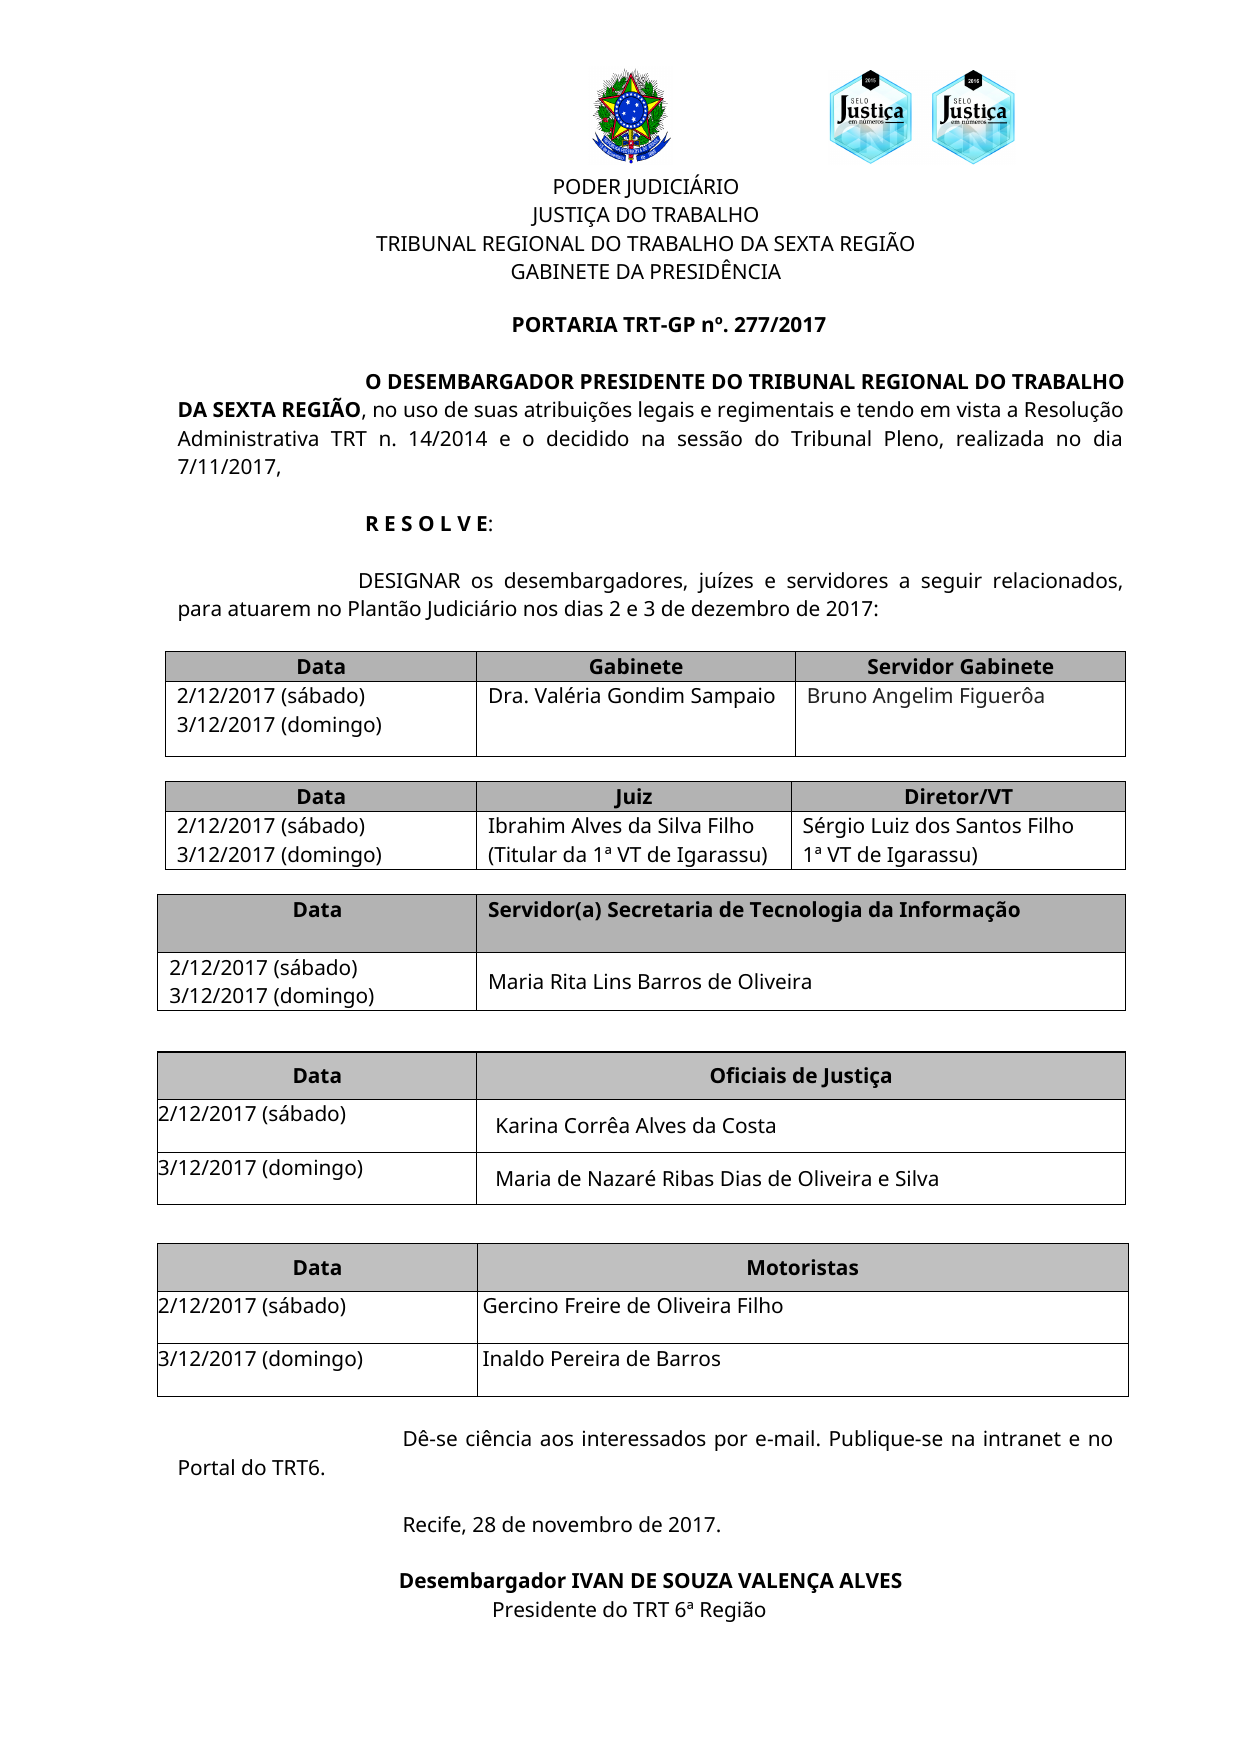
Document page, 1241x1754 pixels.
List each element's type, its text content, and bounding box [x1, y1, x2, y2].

table_cell Maria Rita Lins Barros de Oliveira [477, 953, 1125, 1009]
table_cell Sérgio Luiz dos Santos Filho 1ª VT de Igarassu) [792, 812, 1125, 868]
table_header Oficiais de Justiça [477, 1053, 1125, 1099]
table_cell Gercino Freire de Oliveira Filho [478, 1292, 1128, 1343]
table_header Motoristas [478, 1244, 1128, 1291]
table_cell Inaldo Pereira de Barros [478, 1344, 1128, 1396]
table_cell Ibrahim Alves da Silva Filho (Titular da 1ª VT de Igarassu) [477, 812, 791, 868]
table_cell 3/12/2017 (domingo) [158, 1153, 476, 1204]
table_header Data [166, 652, 476, 681]
text O DESEMBARGADOR PRESIDENTE DO TRIBUNAL REGIONAL DO TRABALHO DA SEXTA REGIÃO, no uso de suas atribuições legais e regimentais e tendo em vista a Resolução Administrativa TRT n. 14/2014 e o decidido na sessão do Tribunal Pleno, realizada no dia 7/11/2017, [177, 367, 1125, 481]
text Recife, 28 de novembro de 2017. [177, 1510, 1114, 1538]
table_cell 2/12/2017 (sábado) 3/12/2017 (domingo) [166, 682, 476, 756]
table_header Juiz [477, 782, 791, 811]
table_cell 2/12/2017 (sábado) [158, 1100, 476, 1152]
text Dê-se ciência aos interessados por e-mail. Publique-se na intranet e no Portal do TRT6. [177, 1424, 1114, 1481]
text R E S O L V E: [233, 509, 1125, 537]
text Presidente do TRT 6ª Região [177, 1595, 1114, 1623]
table_header Data [158, 895, 476, 952]
table_cell Maria de Nazaré Ribas Dias de Oliveira e Silva [477, 1153, 1125, 1204]
text DESIGNAR os desembargadores, juízes e servidores a seguir relacionados, para atuarem no Plantão Judiciário nos dias 2 e 3 de dezembro de 2017: [177, 566, 1125, 623]
table_header Servidor(a) Secretaria de Tecnologia da Informação [477, 895, 1125, 952]
picture [828, 70, 1016, 165]
text Desembargador IVAN DE SOUZA VALENÇA ALVES [177, 1567, 1114, 1595]
table_header Data [158, 1053, 476, 1099]
table_cell 3/12/2017 (domingo) [158, 1344, 477, 1396]
picture [588, 66, 673, 165]
table_cell 2/12/2017 (sábado) [158, 1292, 477, 1343]
table_cell Bruno Angelim Figuerôa [796, 682, 1125, 756]
table_header Servidor Gabinete [796, 652, 1125, 681]
table_cell 2/12/2017 (sábado) 3/12/2017 (domingo) [166, 812, 476, 868]
text PORTARIA TRT-GP nº. 277/2017 [177, 310, 1166, 338]
table_cell Dra. Valéria Gondim Sampaio [477, 682, 795, 756]
table_cell 2/12/2017 (sábado) 3/12/2017 (domingo) [158, 953, 476, 1009]
table_header Data [166, 782, 476, 811]
table_header Diretor/VT [792, 782, 1125, 811]
table_header Gabinete [477, 652, 795, 681]
table_header Data [158, 1244, 477, 1291]
table_cell Karina Corrêa Alves da Costa [477, 1100, 1125, 1152]
